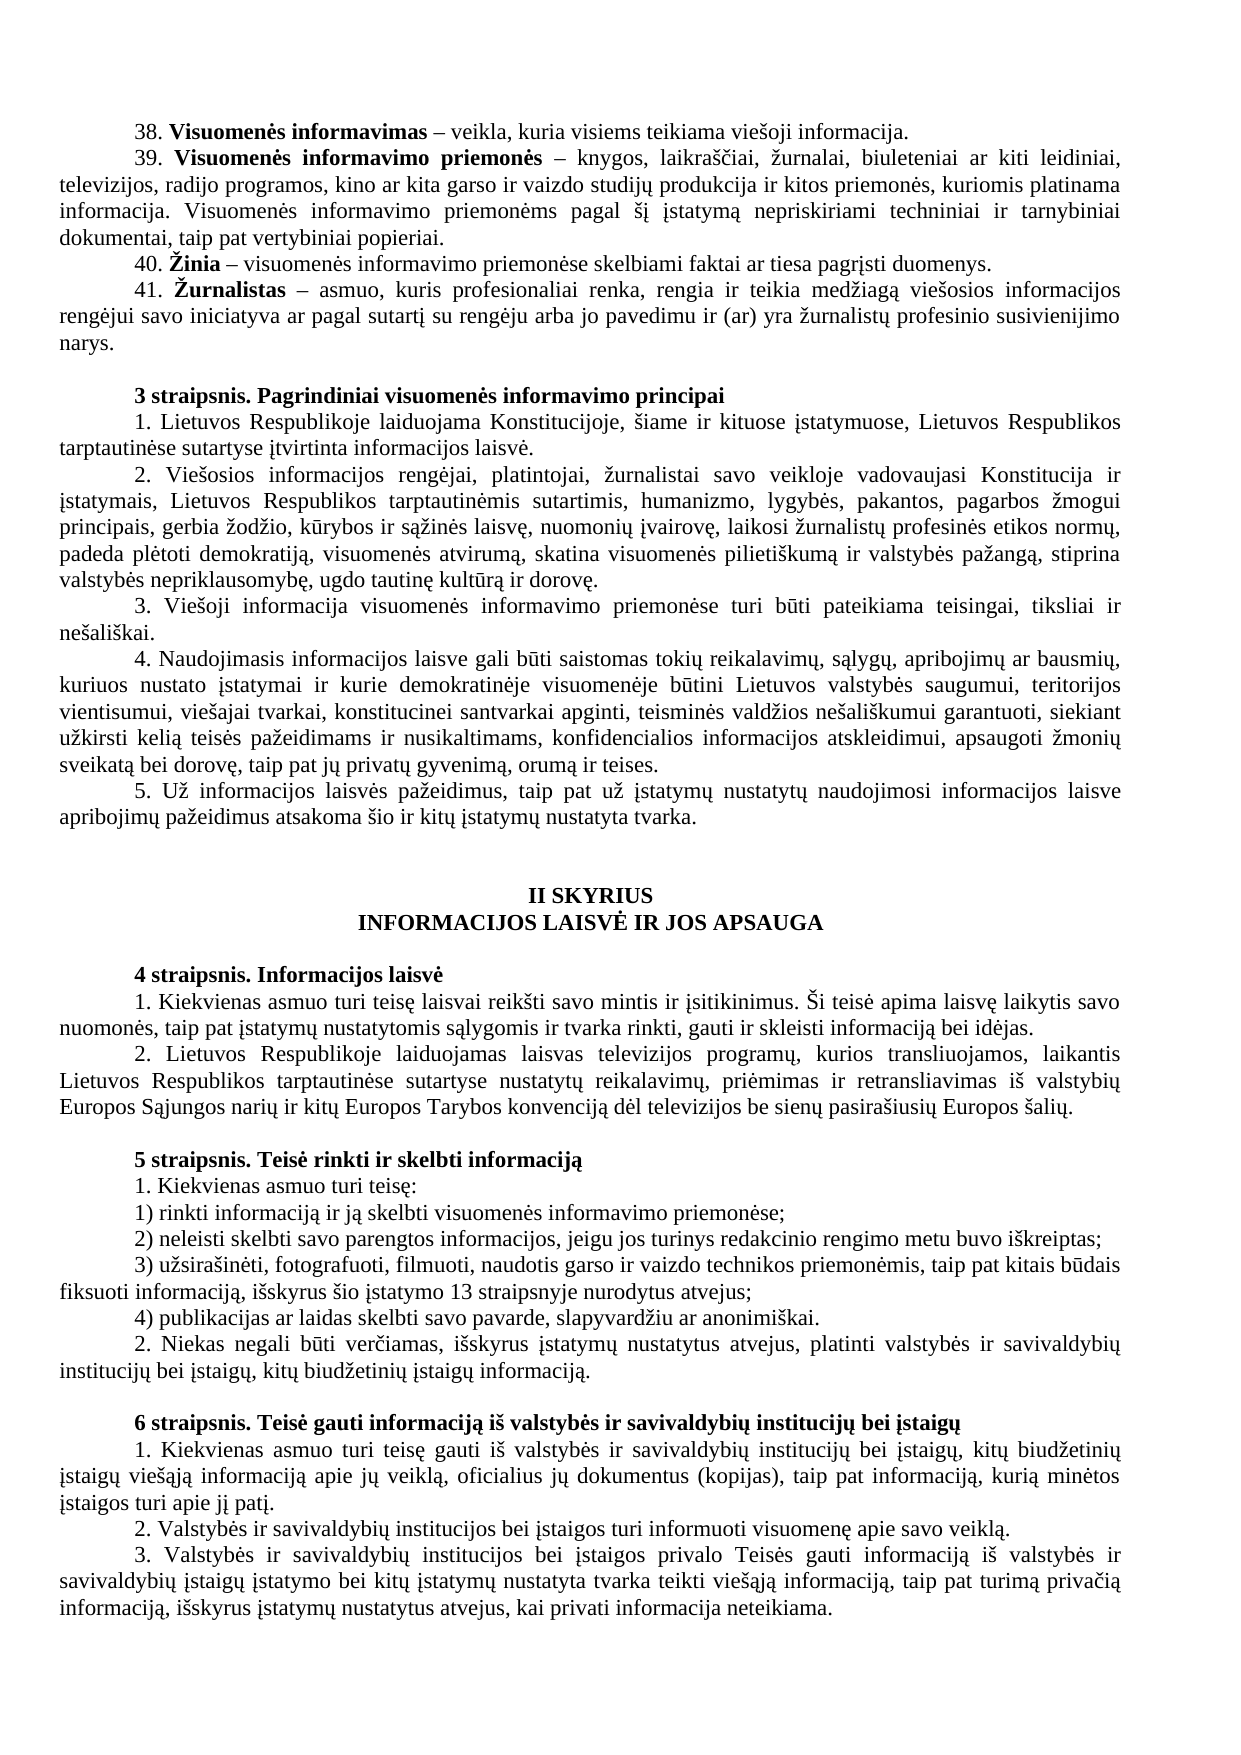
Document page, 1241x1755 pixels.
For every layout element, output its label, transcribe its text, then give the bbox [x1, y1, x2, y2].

text 1. Kiekvienas asmuo turi teisę: [59, 1172, 1122, 1199]
text 2. Viešosios informacijos rengėjai, platintojai, žurnalistai savo veikloje vadovaujasi Konstitucija ir įstatymais, Lietuvos Respublikos tarptautinėmis sutartimis, humanizmo, lygybės, pakantos, pagarbos žmogui principais, gerbia žodžio, kūrybos ir sąžinės laisvę, nuomonių įvairovę, laikosi žurnalistų profesinės etikos normų, padeda plėtoti demokratiją, visuomenės atvirumą, skatina visuomenės pilietiškumą ir valstybės pažangą, stiprina valstybės nepriklausomybę, ugdo tautinę kultūrą ir dorovę. [59, 461, 1122, 592]
text 39. Visuomenės informavimo priemonės – knygos, laikraščiai, žurnalai, biuleteniai ar kiti leidiniai, televizijos, radijo programos, kino ar kita garso ir vaizdo studijų produkcija ir kitos priemonės, kuriomis platinama informacija. Visuomenės informavimo priemonėms pagal šį įstatymą nepriskiriami techniniai ir tarnybiniai dokumentai, taip pat vertybiniai popieriai. [59, 144, 1122, 250]
subtitle II SKYRIUS [59, 882, 1122, 909]
text 4 straipsnis. Informacijos laisvė [59, 961, 1122, 988]
text 4. Naudojimasis informacijos laisve gali būti saistomas tokių reikalavimų, sąlygų, apribojimų ar bausmių, kuriuos nustato įstatymai ir kurie demokratinėje visuomenėje būtini Lietuvos valstybės saugumui, teritorijos vientisumui, viešajai tvarkai, konstitucinei santvarkai apginti, teisminės valdžios nešališkumui garantuoti, siekiant užkirsti kelią teisės pažeidimams ir nusikaltimams, konfidencialios informacijos atskleidimui, apsaugoti žmonių sveikatą bei dorovę, taip pat jų privatų gyvenimą, orumą ir teises. [59, 645, 1122, 777]
text 3) užsirašinėti, fotografuoti, filmuoti, naudotis garso ir vaizdo technikos priemonėmis, taip pat kitais būdais fiksuoti informaciją, išskyrus šio įstatymo 13 straipsnyje nurodytus atvejus; [59, 1251, 1122, 1304]
text 2. Niekas negali būti verčiamas, išskyrus įstatymų nustatytus atvejus, platinti valstybės ir savivaldybių institucijų bei įstaigų, kitų biudžetinių įstaigų informaciją. [59, 1330, 1122, 1383]
text 41. Žurnalistas – asmuo, kuris profesionaliai renka, rengia ir teikia medžiagą viešosios informacijos rengėjui savo iniciatyva ar pagal sutartį su rengėju arba jo pavedimu ir (ar) yra žurnalistų profesinio susivienijimo narys. [59, 276, 1122, 355]
text 2) neleisti skelbti savo parengtos informacijos, jeigu jos turinys redakcinio rengimo metu buvo iškreiptas; [59, 1225, 1122, 1251]
text 2. Lietuvos Respublikoje laiduojamas laisvas televizijos programų, kurios transliuojamos, laikantis Lietuvos Respublikos tarptautinėse sutartyse nustatytų reikalavimų, priėmimas ir retransliavimas iš valstybių Europos Sąjungos narių ir kitų Europos Tarybos konvenciją dėl televizijos be sienų pasirašiusių Europos šalių. [59, 1041, 1122, 1119]
subtitle INFORMACIJOS LAISVĖ IR JOS APSAUGA [59, 909, 1122, 935]
text 5. Už informacijos laisvės pažeidimus, taip pat už įstatymų nustatytų naudojimosi informacijos laisve apribojimų pažeidimus atsakoma šio ir kitų įstatymų nustatyta tvarka. [59, 777, 1122, 830]
text 2. Valstybės ir savivaldybių institucijos bei įstaigos turi informuoti visuomenę apie savo veiklą. [59, 1515, 1122, 1541]
text 38. Visuomenės informavimas – veikla, kuria visiems teikiama viešoji informacija. [59, 118, 1122, 144]
text 3. Valstybės ir savivaldybių institucijos bei įstaigos privalo Teisės gauti informaciją iš valstybės ir savivaldybių įstaigų įstatymo bei kitų įstatymų nustatyta tvarka teikti viešąją informaciją, taip pat turimą privačią informaciją, išskyrus įstatymų nustatytus atvejus, kai privati informacija neteikiama. [59, 1541, 1122, 1620]
text 5 straipsnis. Teisė rinkti ir skelbti informaciją [59, 1146, 1122, 1172]
text 4) publikacijas ar laidas skelbti savo pavarde, slapyvardžiu ar anonimiškai. [59, 1304, 1122, 1330]
text 3 straipsnis. Pagrindiniai visuomenės informavimo principai [59, 382, 1122, 408]
text 40. Žinia – visuomenės informavimo priemonėse skelbiami faktai ar tiesa pagrįsti duomenys. [59, 250, 1122, 276]
text 1. Kiekvienas asmuo turi teisę laisvai reikšti savo mintis ir įsitikinimus. Ši teisė apima laisvę laikytis savo nuomonės, taip pat įstatymų nustatytomis sąlygomis ir tvarka rinkti, gauti ir skleisti informaciją bei idėjas. [59, 988, 1122, 1041]
text 6 straipsnis. Teisė gauti informaciją iš valstybės ir savivaldybių institucijų bei įstaigų [134, 1409, 1122, 1436]
text 1. Lietuvos Respublikoje laiduojama Konstitucijoje, šiame ir kituose įstatymuose, Lietuvos Respublikos tarptautinėse sutartyse įtvirtinta informacijos laisvė. [59, 408, 1122, 461]
text 1. Kiekvienas asmuo turi teisę gauti iš valstybės ir savivaldybių institucijų bei įstaigų, kitų biudžetinių įstaigų viešąją informaciją apie jų veiklą, oficialius jų dokumentus (kopijas), taip pat informaciją, kurią minėtos įstaigos turi apie jį patį. [59, 1436, 1122, 1515]
text 3. Viešoji informacija visuomenės informavimo priemonėse turi būti pateikiama teisingai, tiksliai ir nešališkai. [59, 592, 1122, 645]
text 1) rinkti informaciją ir ją skelbti visuomenės informavimo priemonėse; [59, 1199, 1122, 1225]
